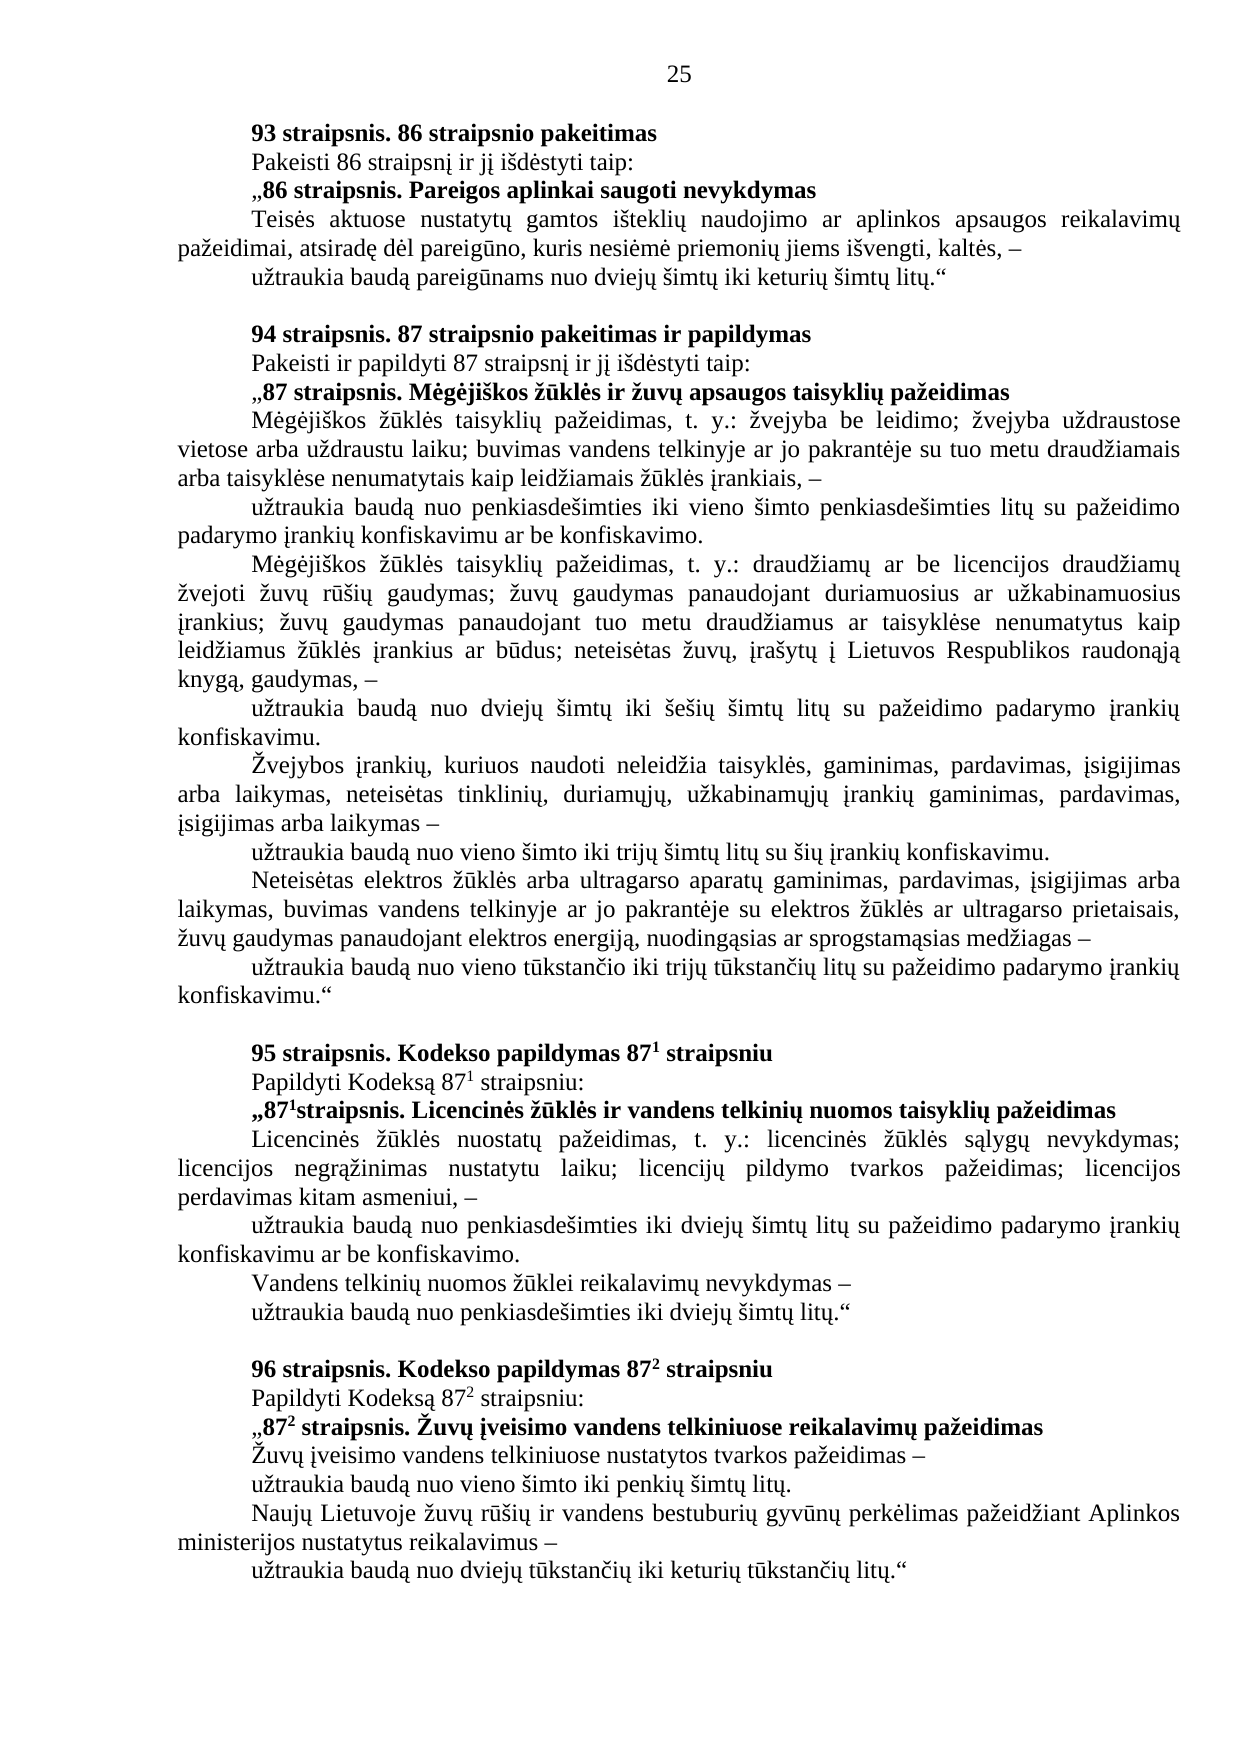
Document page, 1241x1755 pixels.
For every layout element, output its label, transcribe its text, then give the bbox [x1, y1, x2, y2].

text „871straipsnis. Licencinės žūklės ir vandens telkinių nuomos taisyklių pažeidimas [251, 1096, 1181, 1124]
text Naujų Lietuvoje žuvų rūšių ir vandens bestuburių gyvūnų perkėlimas pažeidžiant Aplinkos ministerijos nustatytus reikalavimus – [177, 1498, 1181, 1556]
text Žvejybos įrankių, kuriuos naudoti neleidžia taisyklės, gaminimas, pardavimas, įsigijimas arba laikymas, neteisėtas tinklinių, duriamųjų, užkabinamųjų įrankių gaminimas, pardavimas, įsigijimas arba laikymas – [177, 751, 1181, 837]
text užtraukia baudą nuo penkiasdešimties iki vieno šimto penkiasdešimties litų su pažeidimo padarymo įrankių konfiskavimu ar be konfiskavimo. [177, 492, 1181, 549]
text Pakeisti ir papildyti 87 straipsnį ir jį išdėstyti taip: [177, 348, 1181, 377]
text Pakeisti 86 straipsnį ir jį išdėstyti taip: [177, 147, 1181, 176]
text 96 straipsnis. Kodekso papildymas 872 straipsniu [177, 1354, 1181, 1383]
text užtraukia baudą nuo vieno šimto iki trijų šimtų litų su šių įrankių konfiskavimu. [177, 837, 1181, 866]
text „872 straipsnis. Žuvų įveisimo vandens telkiniuose reikalavimų pažeidimas [177, 1412, 1181, 1441]
text užtraukia baudą nuo dviejų tūkstančių iki keturių tūkstančių litų.“ [177, 1556, 1181, 1584]
text 93 straipsnis. 86 straipsnio pakeitimas [177, 118, 1181, 147]
text Žuvų įveisimo vandens telkiniuose nustatytos tvarkos pažeidimas – [177, 1441, 1181, 1469]
text Papildyti Kodeksą 872 straipsniu: [177, 1383, 1181, 1412]
text užtraukia baudą pareigūnams nuo dviejų šimtų iki keturių šimtų litų.“ [177, 262, 1181, 291]
text 94 straipsnis. 87 straipsnio pakeitimas ir papildymas [177, 319, 1181, 348]
text užtraukia baudą nuo penkiasdešimties iki dviejų šimtų litų su pažeidimo padarymo įrankių konfiskavimu ar be konfiskavimo. [177, 1211, 1181, 1268]
text „87 straipsnis. Mėgėjiškos žūklės ir žuvų apsaugos taisyklių pažeidimas [177, 377, 1181, 406]
text Neteisėtas elektros žūklės arba ultragarso aparatų gaminimas, pardavimas, įsigijimas arba laikymas, buvimas vandens telkinyje ar jo pakrantėje su elektros žūklės ar ultragarso prietaisais, žuvų gaudymas panaudojant elektros energiją, nuodingąsias ar sprogstamąsias medžiagas – [177, 866, 1181, 952]
text užtraukia baudą nuo penkiasdešimties iki dviejų šimtų litų.“ [177, 1297, 1181, 1326]
text „86 straipsnis. Pareigos aplinkai saugoti nevykdymas [177, 176, 1181, 204]
text Teisės aktuose nustatytų gamtos išteklių naudojimo ar aplinkos apsaugos reikalavimų pažeidimai, atsiradę dėl pareigūno, kuris nesiėmė priemonių jiems išvengti, kaltės, – [177, 204, 1181, 262]
text Vandens telkinių nuomos žūklei reikalavimų nevykdymas – [177, 1268, 1181, 1297]
text užtraukia baudą nuo dviejų šimtų iki šešių šimtų litų su pažeidimo padarymo įrankių konfiskavimu. [177, 693, 1181, 751]
text užtraukia baudą nuo vieno tūkstančio iki trijų tūkstančių litų su pažeidimo padarymo įrankių konfiskavimu.“ [177, 952, 1181, 1009]
text Mėgėjiškos žūklės taisyklių pažeidimas, t. y.: žvejyba be leidimo; žvejyba uždraustose vietose arba uždraustu laiku; buvimas vandens telkinyje ar jo pakrantėje su tuo metu draudžiamais arba taisyklėse nenumatytais kaip leidžiamais žūklės įrankiais, – [177, 406, 1181, 492]
text 95 straipsnis. Kodekso papildymas 871 straipsniu [177, 1038, 1181, 1067]
text užtraukia baudą nuo vieno šimto iki penkių šimtų litų. [177, 1469, 1181, 1498]
text Papildyti Kodeksą 871 straipsniu: [177, 1067, 1181, 1096]
text Licencinės žūklės nuostatų pažeidimas, t. y.: licencinės žūklės sąlygų nevykdymas; licencijos negrąžinimas nustatytu laiku; licencijų pildymo tvarkos pažeidimas; licencijos perdavimas kitam asmeniui, – [177, 1124, 1181, 1211]
text Mėgėjiškos žūklės taisyklių pažeidimas, t. y.: draudžiamų ar be licencijos draudžiamų žvejoti žuvų rūšių gaudymas; žuvų gaudymas panaudojant duriamuosius ar užkabinamuosius įrankius; žuvų gaudymas panaudojant tuo metu draudžiamus ar taisyklėse nenumatytus kaip leidžiamus žūklės įrankius ar būdus; neteisėtas žuvų, įrašytų į Lietuvos Respublikos raudonąją knygą, gaudymas, – [177, 549, 1181, 693]
